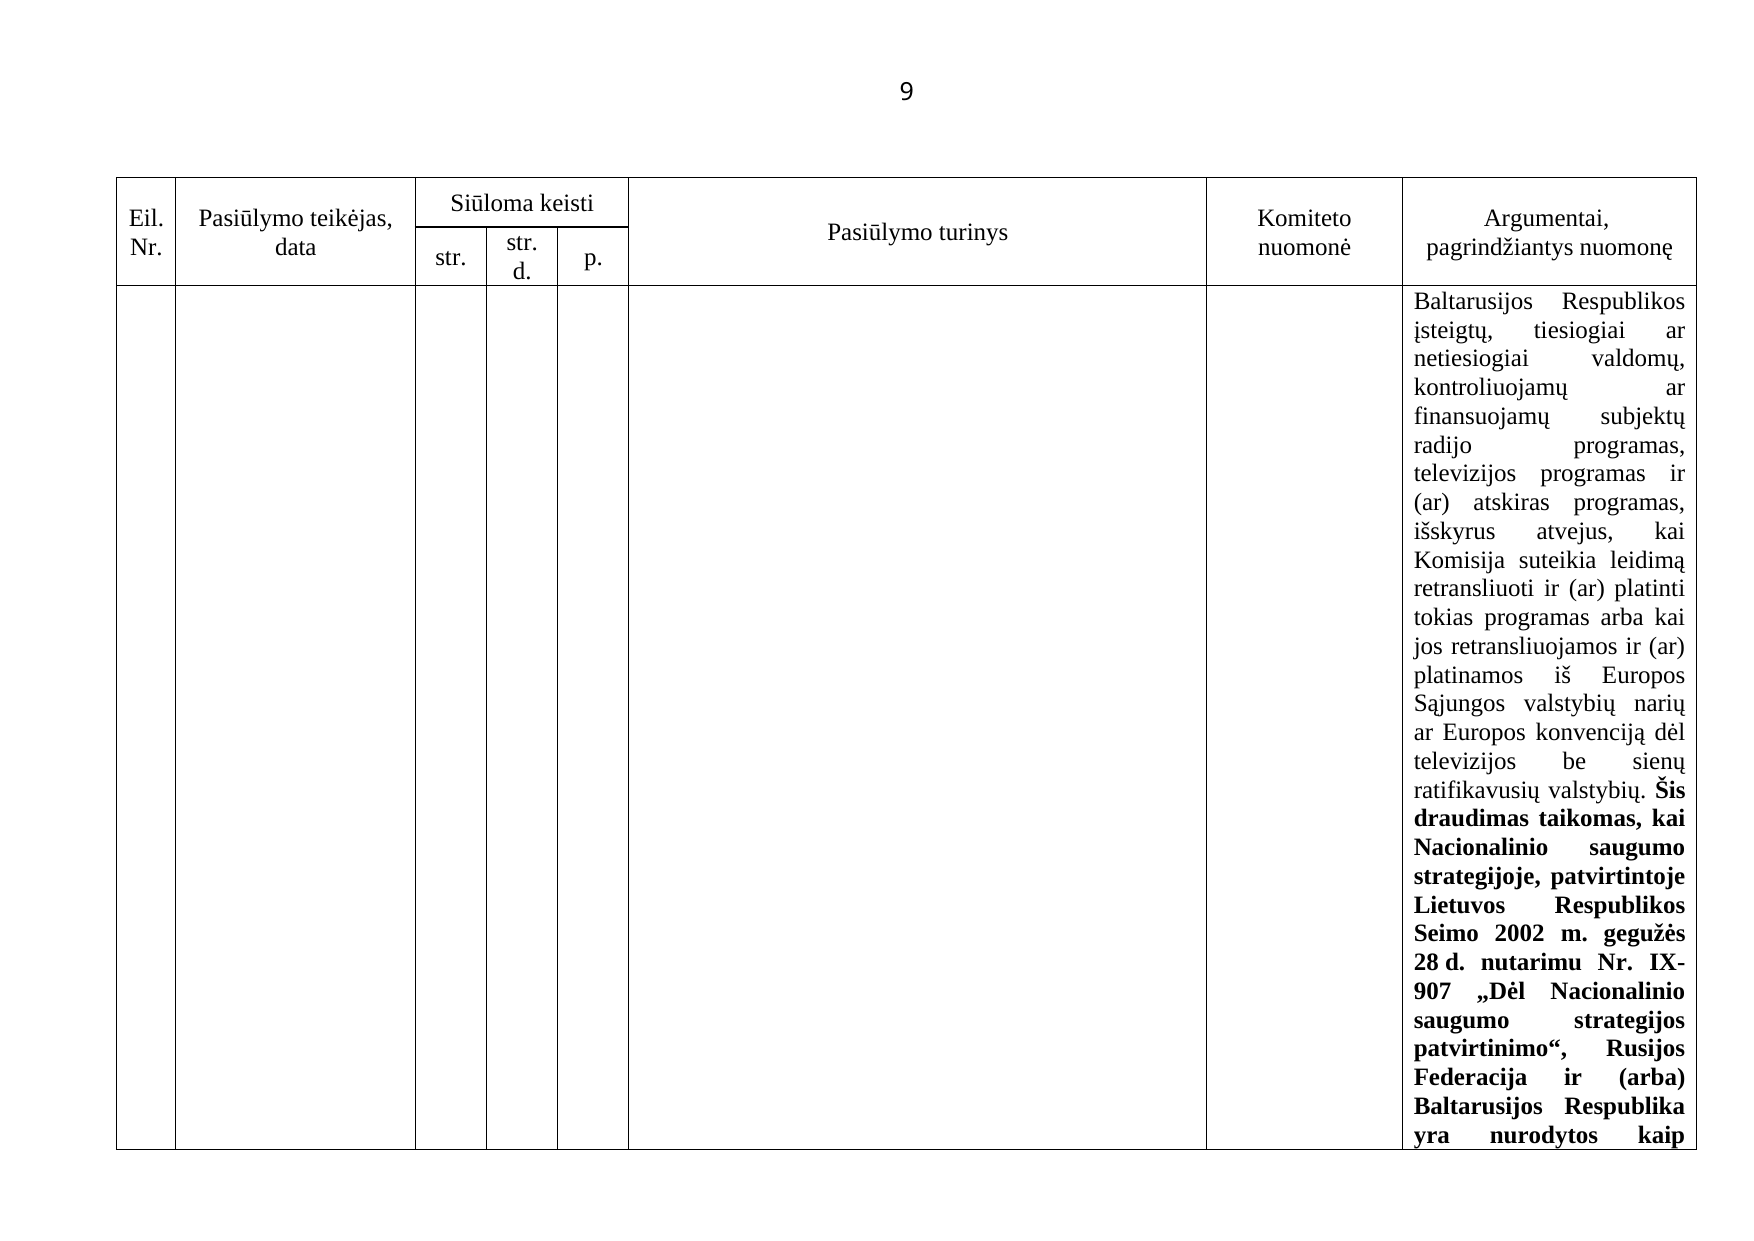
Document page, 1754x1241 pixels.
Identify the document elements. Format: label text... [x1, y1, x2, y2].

table_cell p. [558, 228, 628, 285]
table_cell [487, 286, 557, 1148]
table_header Eil. Nr. [117, 178, 175, 285]
table_header Siūloma keisti [416, 178, 628, 226]
table_cell [1207, 286, 1402, 1148]
table_cell [117, 286, 175, 1148]
table_cell [176, 286, 415, 1148]
table_cell str. d. [487, 228, 557, 285]
table_header Pasiūlymo turinys [629, 178, 1206, 285]
table_cell str. [416, 228, 486, 285]
table_header Komiteto nuomonė [1207, 178, 1402, 285]
table_cell [416, 286, 486, 1148]
table_header Argumentai, pagrindžiantys nuomonę [1403, 178, 1696, 285]
table_cell [558, 286, 628, 1148]
table_cell Baltarusijos Respublikos įsteigtų, tiesiogiai ar netiesiogiai valdomų, kontroliuojamų ar finansuojamų subjektų radijo programas, televizijos programas ir (ar) atskiras programas, išskyrus atvejus, kai Komisija suteikia leidimą retransliuoti ir (ar) platinti tokias programas arba kai jos retransliuojamos ir (ar) platinamos iš Europos Sąjungos valstybių narių ar Europos konvenciją dėl televizijos be sienų ratifikavusių valstybių. Šis draudimas taikomas, kai Nacionalinio saugumo strategijoje, patvirtintoje Lietuvos Respublikos Seimo 2002 m. gegužės 28 d. nutarimu Nr. IX-907 „Dėl Nacionalinio saugumo strategijos patvirtinimo“, Rusijos Federacija ir (arba) Baltarusijos Respublika yra nurodytos kaip [1403, 286, 1696, 1148]
table_header Pasiūlymo teikėjas, data [176, 178, 415, 285]
table_cell [629, 286, 1206, 1148]
